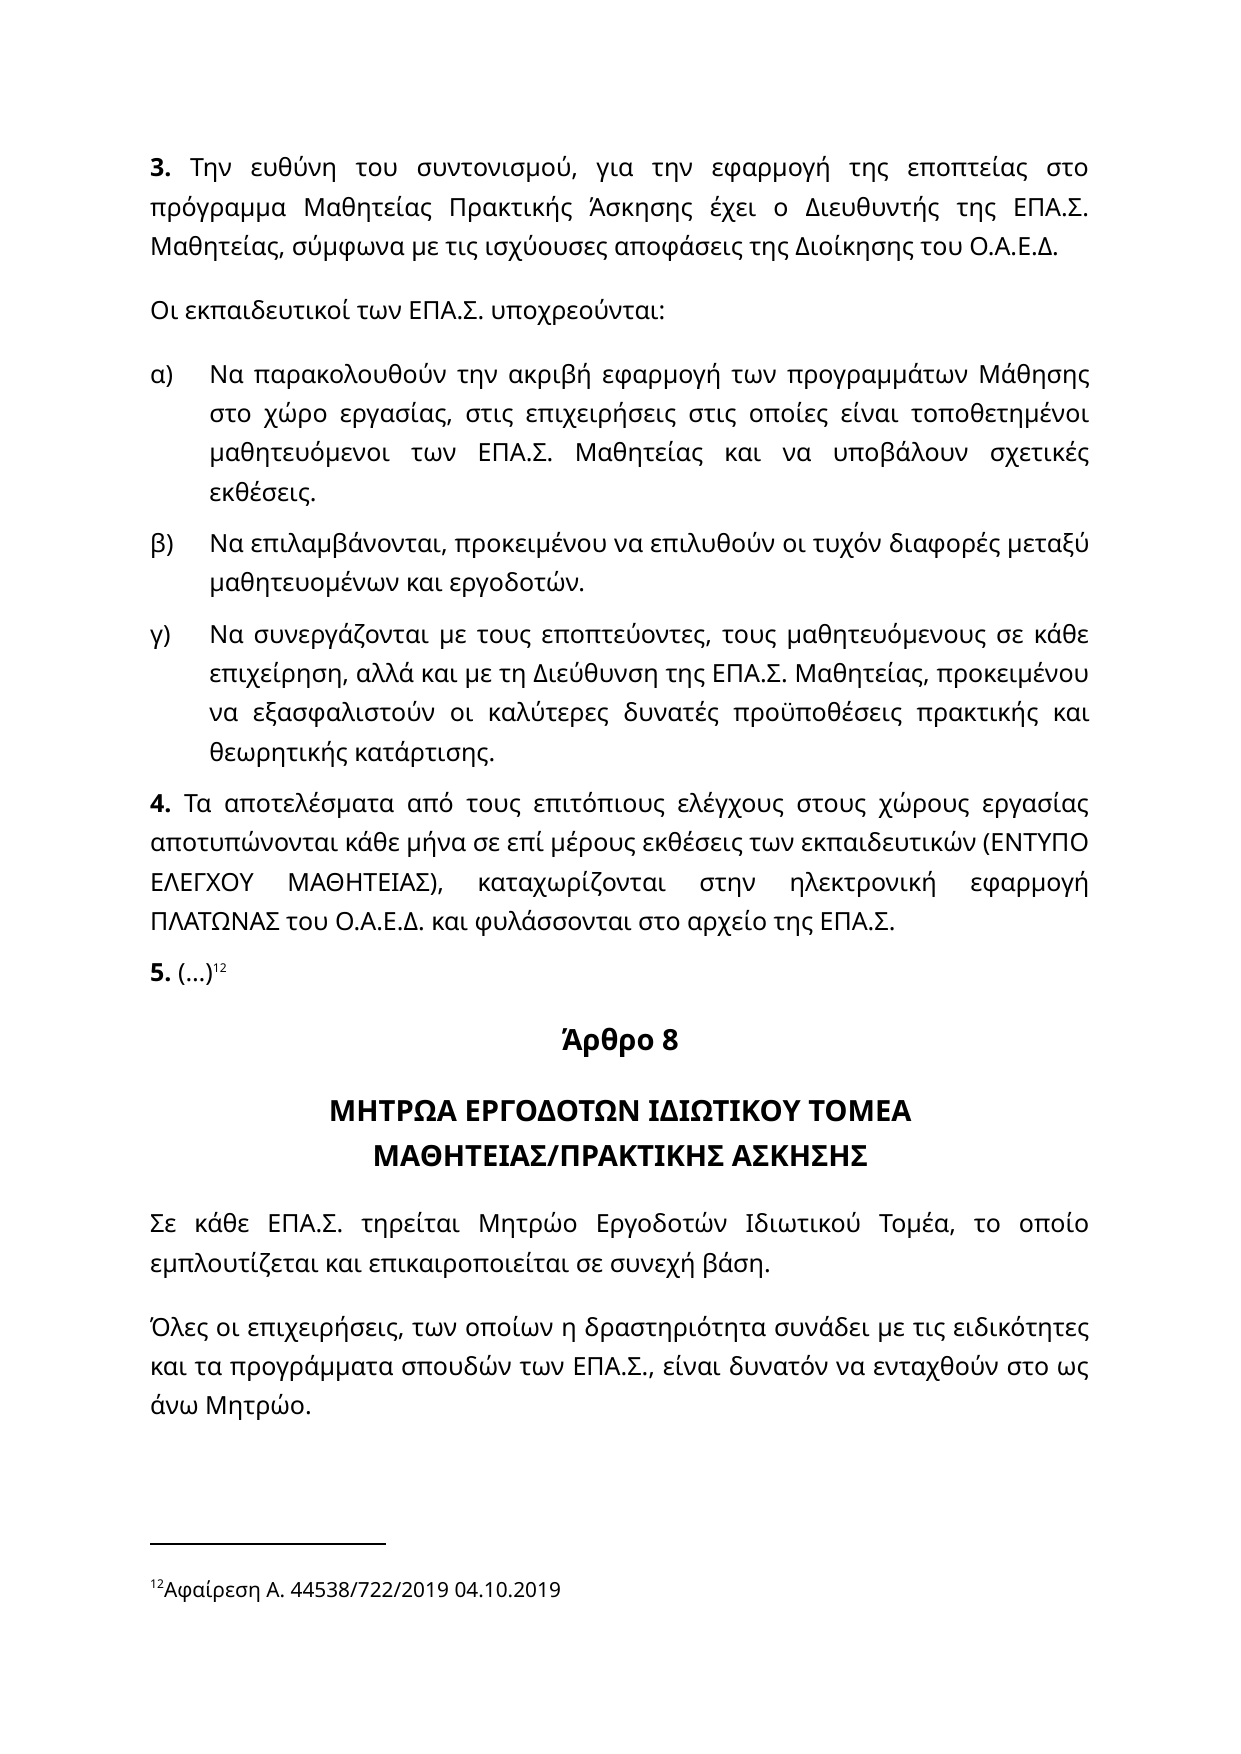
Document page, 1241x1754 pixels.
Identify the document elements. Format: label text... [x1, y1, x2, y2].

list γ) Να συνεργάζονται με τους εποπτεύοντες, τους μαθητευόμενους σε κάθε επιχείρηση, αλλά και με τη Διεύθυνση της ΕΠΑ.Σ. Μαθητείας, προκειμένου να εξασφαλιστούν οι καλύτερες δυνατές προϋποθέσεις πρακτικής και θεωρητικής κατάρτισης. [150, 617, 1090, 768]
text Αφαίρεση A. 44538/722/2019 04.10.2019 [150, 1576, 1090, 1604]
text Σε κάθε ΕΠΑ.Σ. τηρείται Μητρώο Εργοδοτών Ιδιωτικού Τομέα, το οποίο εμπλουτίζεται και επικαιροποιείται σε συνεχή βάση. [150, 1206, 1090, 1279]
text Οι εκπαιδευτικοί των ΕΠΑ.Σ. υποχρεούνται: [150, 292, 1090, 327]
text Όλες οι επιχειρήσεις, των οποίων η δραστηριότητα συνάδει με τις ειδικότητες και τα προγράμματα σπουδών των ΕΠΑ.Σ., είναι δυνατόν να ενταχθούν στο ως άνω Μητρώο. [150, 1309, 1090, 1422]
text 4. Τα αποτελέσματα από τους επιτόπιους ελέγχους στους χώρους εργασίας αποτυπώνονται κάθε μήνα σε επί μέρους εκθέσεις των εκπαιδευτικών (ΕΝΤΥΠΟ ΕΛΕΓΧΟΥ ΜΑΘΗΤΕΙΑΣ), καταχωρίζονται στην ηλεκτρονική εφαρμογή ΠΛΑΤΩΝΑΣ του Ο.Α.Ε.Δ. και φυλάσσονται στο αρχείο της ΕΠΑ.Σ. [150, 786, 1090, 937]
text 5. (…) [150, 955, 1090, 989]
subtitle Άρθρο 8 [150, 1019, 1090, 1059]
list α) Να παρακολουθούν την ακριβή εφαρμογή των προγραμμάτων Μάθησης στο χώρο εργασίας, στις επιχειρήσεις στις οποίες είναι τοποθετημένοι μαθητευόμενοι των ΕΠΑ.Σ. Μαθητείας και να υποβάλουν σχετικές εκθέσεις. [150, 357, 1090, 508]
subtitle ΜΗΤΡΩΑ ΕΡΓΟΔΟΤΩΝ ΙΔΙΩΤΙΚΟΥ ΤΟΜΕΑ ΜΑΘΗΤΕΙΑΣ/ΠΡΑΚΤΙΚΗΣ ΑΣΚΗΣΗΣ [150, 1090, 1090, 1175]
list β) Να επιλαμβάνονται, προκειμένου να επιλυθούν οι τυχόν διαφορές μεταξύ μαθητευομένων και εργοδοτών. [150, 526, 1090, 599]
text 3. Την ευθύνη του συντονισμού, για την εφαρμογή της εποπτείας στο πρόγραμμα Μαθητείας Πρακτικής Άσκησης έχει ο Διευθυντής της ΕΠΑ.Σ. Μαθητείας, σύμφωνα με τις ισχύουσες αποφάσεις της Διοίκησης του Ο.Α.Ε.Δ. [150, 150, 1090, 262]
